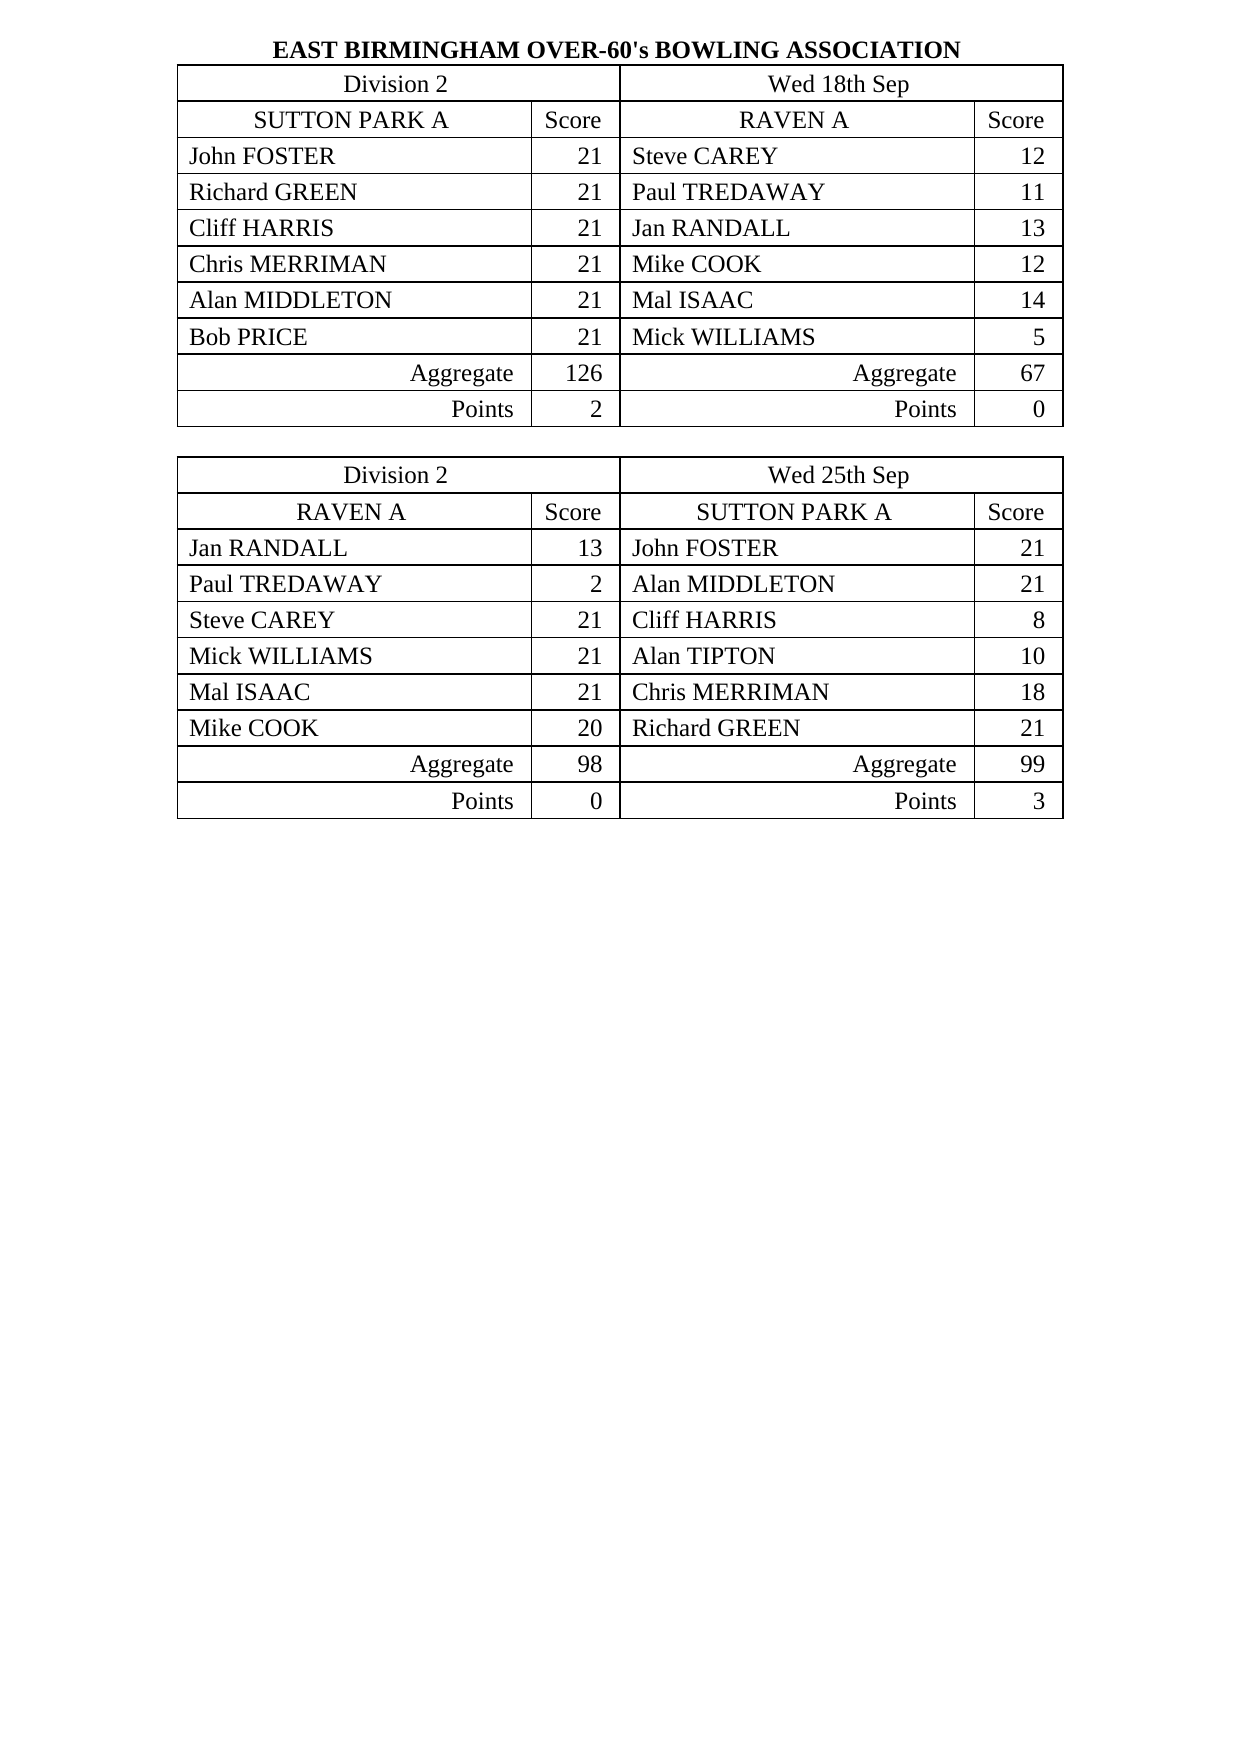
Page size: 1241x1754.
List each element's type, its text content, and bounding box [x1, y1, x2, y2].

table_header Division 2 [178, 458, 619, 492]
table_cell 11 [975, 174, 1062, 209]
table_header Wed 18th Sep [621, 66, 1062, 100]
table_cell Mike COOK [178, 711, 531, 745]
table_cell 8 [975, 602, 1062, 637]
table_cell Score [975, 494, 1062, 528]
table_cell RAVEN A [621, 102, 974, 136]
table_cell Aggregate [178, 747, 531, 781]
table_cell 99 [975, 747, 1062, 781]
table_cell John FOSTER [178, 138, 531, 173]
table_cell John FOSTER [621, 530, 974, 564]
table_cell RAVEN A [178, 494, 531, 528]
table_cell Alan TIPTON [621, 638, 974, 673]
table_cell 10 [975, 638, 1062, 673]
table_cell 13 [975, 210, 1062, 245]
table_cell 21 [532, 602, 619, 637]
table_cell 21 [975, 530, 1062, 564]
table_cell 21 [532, 174, 619, 209]
table_cell Mick WILLIAMS [621, 319, 974, 353]
table_cell Jan RANDALL [621, 210, 974, 245]
table_cell 2 [532, 391, 619, 426]
table_cell 2 [532, 566, 619, 601]
table_cell 21 [532, 247, 619, 281]
table_cell Alan MIDDLETON [178, 283, 531, 317]
table_cell Points [621, 391, 974, 426]
table_cell Mal ISAAC [621, 283, 974, 317]
table_cell Aggregate [178, 355, 531, 389]
table_cell 126 [532, 355, 619, 389]
table_header Division 2 [178, 66, 619, 100]
table_cell Paul TREDAWAY [621, 174, 974, 209]
table_cell Alan MIDDLETON [621, 566, 974, 601]
table_cell 20 [532, 711, 619, 745]
table_cell 5 [975, 319, 1062, 353]
table_cell 21 [532, 638, 619, 673]
table_cell Points [178, 391, 531, 426]
table_cell Mal ISAAC [178, 675, 531, 709]
table_cell 12 [975, 138, 1062, 173]
table_cell 67 [975, 355, 1062, 389]
table_cell Chris MERRIMAN [621, 675, 974, 709]
table_cell Cliff HARRIS [178, 210, 531, 245]
table_cell 3 [975, 783, 1062, 817]
table_cell 21 [532, 283, 619, 317]
table_cell Score [975, 102, 1062, 136]
table_header Wed 25th Sep [621, 458, 1062, 492]
table_cell 13 [532, 530, 619, 564]
table_cell Steve CAREY [621, 138, 974, 173]
table_cell 21 [532, 138, 619, 173]
table_cell 21 [532, 675, 619, 709]
table_cell SUTTON PARK A [621, 494, 974, 528]
table_cell Aggregate [621, 747, 974, 781]
table_cell 21 [975, 711, 1062, 745]
table_cell Points [621, 783, 974, 817]
table_cell Richard GREEN [621, 711, 974, 745]
table_cell Jan RANDALL [178, 530, 531, 564]
table_cell Mike COOK [621, 247, 974, 281]
table_cell 21 [532, 319, 619, 353]
table_cell Score [532, 494, 619, 528]
table_cell Points [178, 783, 531, 817]
table_cell 0 [532, 783, 619, 817]
table_cell Paul TREDAWAY [178, 566, 531, 601]
table_cell Bob PRICE [178, 319, 531, 353]
table_cell Chris MERRIMAN [178, 247, 531, 281]
table_cell Mick WILLIAMS [178, 638, 531, 673]
table_cell 0 [975, 391, 1062, 426]
table_cell 14 [975, 283, 1062, 317]
table_cell Aggregate [621, 355, 974, 389]
table_cell Score [532, 102, 619, 136]
table_cell Richard GREEN [178, 174, 531, 209]
table_cell SUTTON PARK A [178, 102, 531, 136]
table_cell 21 [975, 566, 1062, 601]
table_cell 18 [975, 675, 1062, 709]
table_cell Steve CAREY [178, 602, 531, 637]
table_cell 98 [532, 747, 619, 781]
table_cell 21 [532, 210, 619, 245]
table_cell 12 [975, 247, 1062, 281]
table_cell Cliff HARRIS [621, 602, 974, 637]
